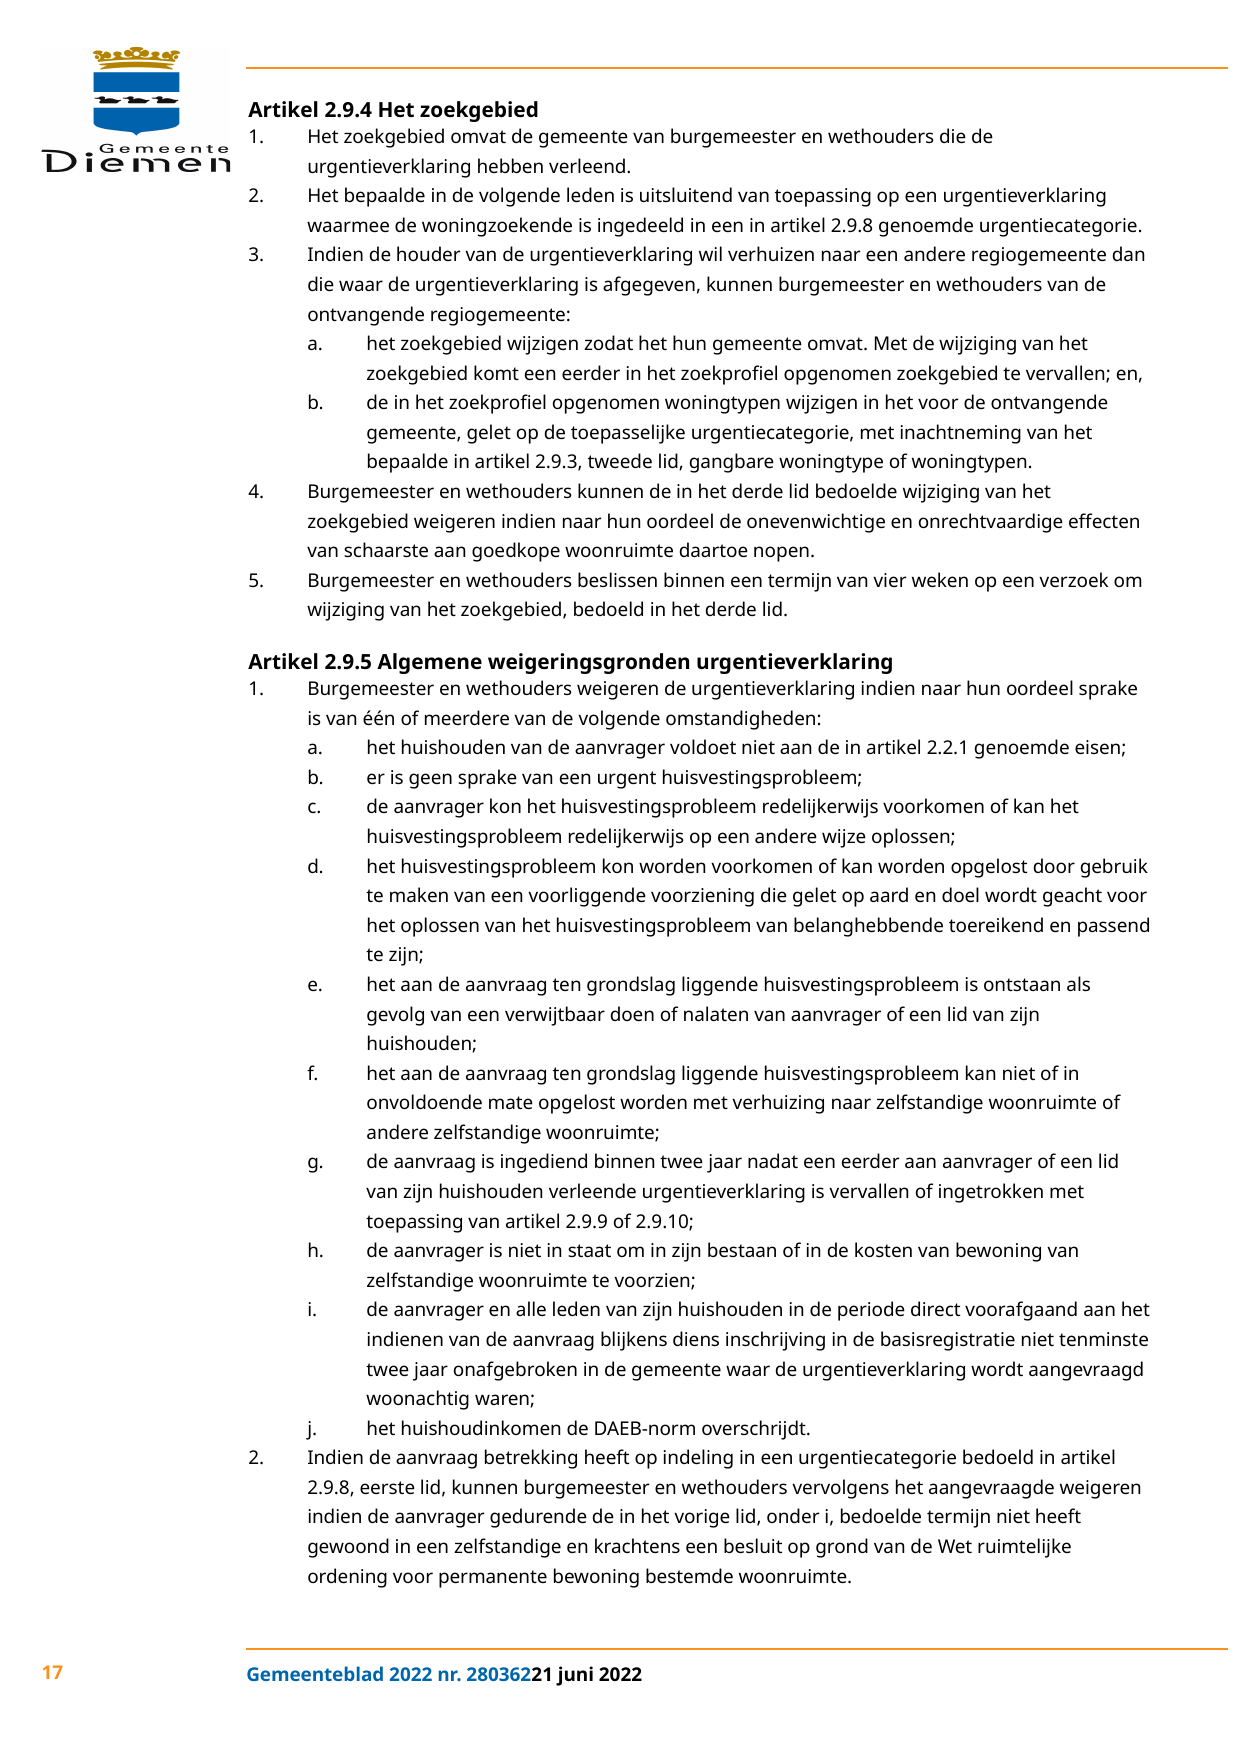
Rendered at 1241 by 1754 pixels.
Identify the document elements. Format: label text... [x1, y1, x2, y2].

text Artikel 2.9.5 Algemene weigeringsgronden urgentieverklaring [248, 647, 1152, 675]
list het aan de aanvraag ten grondslag liggende huisvestingsprobleem kan niet of in onvoldoende mate opgelost worden met verhuizing naar zelfstandige woonruimte of andere zelfstandige woonruimte; [307, 1060, 1152, 1145]
text Artikel 2.9.4 Het zoekgebied [248, 95, 1152, 123]
list Indien de houder van de urgentieverklaring wil verhuizen naar een andere regiogemeente dan die waar de urgentieverklaring is afgegeven, kunnen burgemeester en wethouders van de ontvangende regiogemeente: [248, 242, 1152, 326]
list Burgemeester en wethouders weigeren de urgentieverklaring indien naar hun oordeel sprake is van één of meerdere van de volgende omstandigheden: [248, 675, 1152, 731]
list de aanvrager en alle leden van zijn huishouden in de periode direct voorafgaand aan het indienen van de aanvraag blijkens diens inschrijving in de basisregistratie niet tenminste twee jaar onafgebroken in de gemeente waar de urgentieverklaring wordt aangevraagd woonachtig waren; [307, 1297, 1152, 1411]
list de aanvrager is niet in staat om in zijn bestaan of in de kosten van bewoning van zelfstandige woonruimte te voorzien; [307, 1237, 1152, 1293]
list het huisvestingsprobleem kon worden voorkomen of kan worden opgelost door gebruik te maken van een voorliggende voorziening die gelet op aard en doel wordt geacht voor het oplossen van het huisvestingsprobleem van belanghebbende toereikend en passend te zijn; [307, 853, 1152, 967]
list Indien de aanvraag betrekking heeft op indeling in een urgentiecategorie bedoeld in artikel 2.9.8, eerste lid, kunnen burgemeester en wethouders vervolgens het aangevraagde weigeren indien de aanvrager gedurende de in het vorige lid, onder i, bedoelde termijn niet heeft gewoond in een zelfstandige en krachtens een besluit op grond van de Wet ruimtelijke ordening voor permanente bewoning bestemde woonruimte. [248, 1444, 1152, 1589]
list er is geen sprake van een urgent huisvestingsprobleem; [307, 764, 1152, 790]
list het huishoudinkomen de DAEB-norm overschrijdt. [307, 1415, 1152, 1441]
list Burgemeester en wethouders beslissen binnen een termijn van vier weken op een verzoek om wijziging van het zoekgebied, bedoeld in het derde lid. [248, 567, 1152, 622]
list het huishouden van de aanvrager voldoet niet aan de in artikel 2.2.1 genoemde eisen; [307, 734, 1152, 760]
list de aanvrager kon het huisvestingsprobleem redelijkerwijs voorkomen of kan het huisvestingsprobleem redelijkerwijs op een andere wijze oplossen; [307, 794, 1152, 849]
list de aanvraag is ingediend binnen twee jaar nadat een eerder aan aanvrager of een lid van zijn huishouden verleende urgentieverklaring is vervallen of ingetrokken met toepassing van artikel 2.9.9 of 2.9.10; [307, 1149, 1152, 1234]
list de in het zoekprofiel opgenomen woningtypen wijzigen in het voor de ontvangende gemeente, gelet op de toepasselijke urgentiecategorie, met inachtneming van het bepaalde in artikel 2.9.3, tweede lid, gangbare woningtype of woningtypen. [307, 389, 1152, 474]
list het zoekgebied wijzigen zodat het hun gemeente omvat. Met de wijziging van het zoekgebied komt een eerder in het zoekprofiel opgenomen zoekgebied te vervallen; en, [307, 330, 1152, 386]
list Burgemeester en wethouders kunnen de in het derde lid bedoelde wijziging van het zoekgebied weigeren indien naar hun oordeel de onevenwichtige en onrechtvaardige effecten van schaarste aan goedkope woonruimte daartoe nopen. [248, 478, 1152, 563]
picture [41, 47, 231, 172]
list Het zoekgebied omvat de gemeente van burgemeester en wethouders die de urgentieverklaring hebben verleend. [248, 123, 1152, 178]
list Het bepaalde in de volgende leden is uitsluitend van toepassing op een urgentieverklaring waarmee de woningzoekende is ingedeeld in een in artikel 2.9.8 genoemde urgentiecategorie. [248, 182, 1152, 238]
list het aan de aanvraag ten grondslag liggende huisvestingsprobleem is ontstaan als gevolg van een verwijtbaar doen of nalaten van aanvrager of een lid van zijn huishouden; [307, 971, 1152, 1056]
